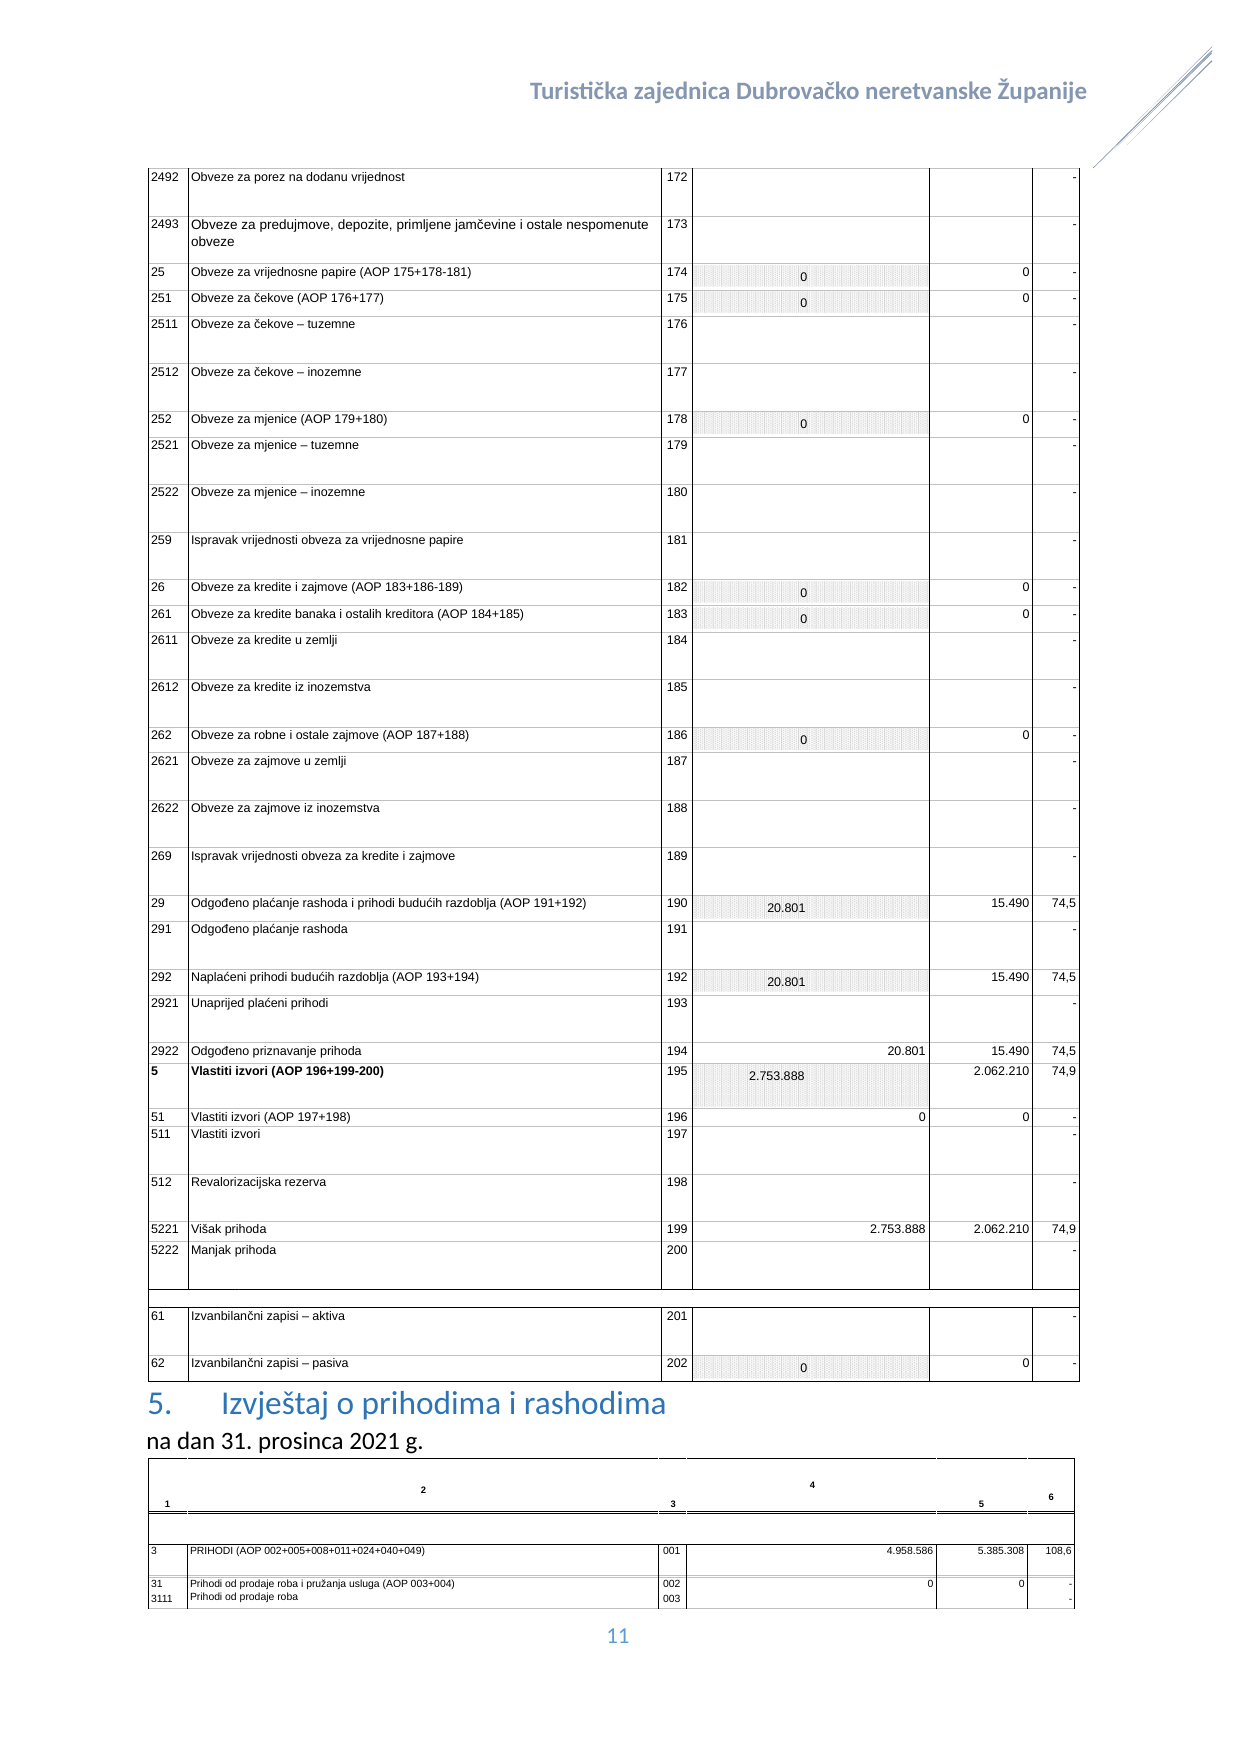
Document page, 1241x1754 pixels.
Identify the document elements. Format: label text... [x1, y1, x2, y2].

table_cell Naplaćeni prihodi budućih razdoblja (AOP 193+194) [189, 970, 661, 995]
table_cell 191 [662, 922, 692, 968]
table_cell 252 [149, 412, 188, 437]
table_cell 74,9 [1033, 1222, 1079, 1241]
table_cell 29 [149, 896, 188, 921]
text na dan 31. prosinca 2021 g. [146, 1425, 1094, 1456]
table_cell - [1033, 1109, 1079, 1126]
table_cell 0 [930, 412, 1032, 437]
table_cell 2.753.888 [693, 1222, 929, 1241]
table_cell 200 [662, 1242, 692, 1289]
table_cell [930, 485, 1032, 532]
table_cell 5.385.308 [937, 1545, 1027, 1574]
table_cell Obveze za mjenice (AOP 179+180) [189, 412, 661, 437]
table_cell [930, 680, 1032, 727]
subtitle Izvještaj o prihodima i rashodima [147, 1382, 1103, 1422]
table_cell [693, 753, 929, 800]
table_header [1075, 1458, 1081, 1511]
table_cell 5 [149, 1064, 188, 1108]
table_cell [693, 1175, 929, 1221]
table_cell - [1033, 680, 1079, 727]
table_cell - - [1028, 1578, 1074, 1607]
table_cell 2.062.210 [930, 1222, 1032, 1241]
table_cell [693, 317, 929, 363]
table_cell 189 [662, 848, 692, 895]
table_cell Izvanbilančni zapisi – pasiva [189, 1356, 661, 1381]
table_cell 178 [662, 412, 692, 437]
table_cell Obveze za porez na dodanu vrijednost [189, 169, 661, 216]
table_cell 15.490 [930, 1043, 1032, 1062]
table_cell 262 [149, 728, 188, 752]
table_cell [693, 922, 929, 968]
table_cell 0 [937, 1578, 1027, 1607]
table_cell 31 3111 [149, 1578, 187, 1607]
table_cell 62 [149, 1356, 188, 1381]
table_cell Manjak prihoda [189, 1242, 661, 1289]
table_cell 2611 [149, 633, 188, 679]
table_cell Vlastiti izvori [189, 1127, 661, 1173]
table_cell 190 [662, 896, 692, 921]
table_cell [930, 438, 1032, 484]
table_cell [693, 217, 929, 263]
table_cell - [1033, 291, 1079, 316]
table_cell Obveze za predujmove, depozite, primljene jamčevine i ostale nespomenute obveze [189, 217, 661, 263]
table_cell [1075, 1575, 1081, 1607]
table_cell 74,9 [1033, 1064, 1079, 1108]
table_cell 198 [662, 1175, 692, 1221]
table_cell 0 [930, 291, 1032, 316]
table_cell 2621 [149, 753, 188, 800]
table_cell 2522 [149, 485, 188, 532]
table_cell Obveze za robne i ostale zajmove (AOP 187+188) [189, 728, 661, 752]
table_cell Obveze za kredite iz inozemstva [189, 680, 661, 727]
table_cell - [1033, 317, 1079, 363]
table_cell 0 [693, 1109, 929, 1126]
table_cell Obveze za zajmove iz inozemstva [189, 801, 661, 847]
table_cell Višak prihoda [189, 1222, 661, 1241]
table_cell - [1033, 364, 1079, 411]
table_cell 2.062.210 [930, 1064, 1032, 1108]
table_cell [693, 169, 929, 216]
table_header AOP 3 [659, 1459, 686, 1511]
table_cell 2921 [149, 996, 188, 1042]
table_cell Ispravak vrijednosti obveza za vrijednosne papire [189, 533, 661, 579]
table_cell [930, 996, 1032, 1042]
table_cell Prihodi od prodaje roba i pružanja usluga (AOP 003+004) Prihodi od prodaje roba [188, 1578, 658, 1607]
table_cell 0 [687, 1578, 936, 1607]
table_cell 15.490 [930, 970, 1032, 995]
table_cell 2492 [149, 169, 188, 216]
table_cell 0 [930, 1109, 1032, 1126]
table_cell PRIHODI (AOP 002+005+008+011+024+040+049) [188, 1545, 658, 1574]
table_cell [693, 1127, 929, 1173]
table_cell [930, 169, 1032, 216]
table_cell 172 [662, 169, 692, 216]
table_cell - [1033, 264, 1079, 289]
table_cell 51 [149, 1109, 188, 1126]
table_cell 001 [659, 1545, 686, 1574]
table_cell 259 [149, 533, 188, 579]
table_cell 002 003 [659, 1578, 686, 1607]
table_cell Revalorizacijska rezerva [189, 1175, 661, 1221]
table_cell [930, 1127, 1032, 1173]
table_cell 15.490 [930, 896, 1032, 921]
table_cell Vlastiti izvori (AOP 196+199-200) [189, 1064, 661, 1108]
table_cell Obveze za čekove – inozemne [189, 364, 661, 411]
table_cell - [1033, 169, 1079, 216]
table_cell 3 [149, 1545, 187, 1574]
table_cell Obveze za kredite banaka i ostalih kreditora (AOP 184+185) [189, 606, 661, 632]
table_cell 197 [662, 1127, 692, 1173]
table_header Ostvareno prethodne godine 4 [687, 1459, 936, 1511]
table_cell Odgođeno priznavanje prihoda [189, 1043, 661, 1062]
table_cell [1075, 1511, 1081, 1544]
table_cell 269 [149, 848, 188, 895]
table_cell PRIHODI [149, 1514, 1074, 1544]
table_cell 2612 [149, 680, 188, 727]
table_cell Obveze za mjenice – inozemne [189, 485, 661, 532]
table_cell 5221 [149, 1222, 188, 1241]
table_cell 25 [149, 264, 188, 289]
table_cell - [1033, 1356, 1079, 1381]
table_cell Obveze za zajmove u zemlji [189, 753, 661, 800]
table_cell [930, 922, 1032, 968]
table_cell 512 [149, 1175, 188, 1221]
table_header OPIS 2 [188, 1459, 658, 1511]
table_cell 251 [149, 291, 188, 316]
table_cell [693, 1308, 929, 1355]
table_cell Obveze za kredite i zajmove (AOP 183+186-189) [189, 580, 661, 605]
table_cell 2922 [149, 1043, 188, 1062]
table_cell [693, 848, 929, 895]
table_cell 5222 [149, 1242, 188, 1289]
table_cell Obveze za mjenice – tuzemne [189, 438, 661, 484]
table_cell 74,5 [1033, 1043, 1079, 1062]
table_cell 185 [662, 680, 692, 727]
table_cell [930, 801, 1032, 847]
table_cell [930, 848, 1032, 895]
table_cell 194 [662, 1043, 692, 1062]
table_cell 2511 [149, 317, 188, 363]
table_cell Vlastiti izvori (AOP 197+198) [189, 1109, 661, 1126]
table_cell - [1033, 633, 1079, 679]
table_cell - [1033, 1175, 1079, 1221]
table_cell 195 [662, 1064, 692, 1108]
table_cell 176 [662, 317, 692, 363]
table_cell [930, 533, 1032, 579]
table_cell Obveze za čekove (AOP 176+177) [189, 291, 661, 316]
table_cell 201 [662, 1308, 692, 1355]
table_cell Obveze za čekove – tuzemne [189, 317, 661, 363]
table_cell 181 [662, 533, 692, 579]
table_cell [930, 753, 1032, 800]
table_header Ostvareno u izvještajnom razdoblju 5 [937, 1459, 1027, 1511]
table_cell [693, 1242, 929, 1289]
table_cell - [1033, 801, 1079, 847]
table_cell 177 [662, 364, 692, 411]
table_cell 0 [930, 1356, 1032, 1381]
table_cell - [1033, 412, 1079, 437]
table_cell - [1033, 1127, 1079, 1173]
table_cell Unaprijed plaćeni prihodi [189, 996, 661, 1042]
table_cell - [1033, 485, 1079, 532]
table_cell [693, 633, 929, 679]
table_cell 175 [662, 291, 692, 316]
table_cell 292 [149, 970, 188, 995]
table_cell Obveze za vrijednosne papire (AOP 175+178-181) [189, 264, 661, 289]
table_cell 2493 [149, 217, 188, 263]
table_cell Ispravak vrijednosti obveza za kredite i zajmove [189, 848, 661, 895]
table_cell Obveze za kredite u zemlji [189, 633, 661, 679]
table_cell 291 [149, 922, 188, 968]
table_cell - [1033, 1308, 1079, 1355]
table_cell - [1033, 848, 1079, 895]
table_cell Odgođeno plaćanje rashoda [189, 922, 661, 968]
table_cell 0 [930, 264, 1032, 289]
table_cell - [1033, 996, 1079, 1042]
table_cell - [1033, 922, 1079, 968]
table_header Indeks (5/4) 6 [1028, 1459, 1074, 1511]
table_cell [693, 996, 929, 1042]
table_cell 61 [149, 1308, 188, 1355]
table_cell [930, 633, 1032, 679]
table_cell 0 [930, 606, 1032, 632]
table_cell 511 [149, 1127, 188, 1173]
table_cell [930, 364, 1032, 411]
table_cell 26 [149, 580, 188, 605]
table_cell 183 [662, 606, 692, 632]
table_cell 261 [149, 606, 188, 632]
table_cell 202 [662, 1356, 692, 1381]
table_cell 193 [662, 996, 692, 1042]
table_cell [930, 1308, 1032, 1355]
table_cell - [1033, 217, 1079, 263]
table_cell 180 [662, 485, 692, 532]
table_cell [930, 1175, 1032, 1221]
table_header Račun iz rač. plana 1 [149, 1459, 187, 1511]
table_cell [693, 680, 929, 727]
table_cell [1075, 1544, 1081, 1574]
table_cell [930, 317, 1032, 363]
table_cell 199 [662, 1222, 692, 1241]
table_cell 74,5 [1033, 896, 1079, 921]
table_cell 179 [662, 438, 692, 484]
table_cell [693, 485, 929, 532]
table_cell [693, 533, 929, 579]
table_cell [930, 1242, 1032, 1289]
table_cell 186 [662, 728, 692, 752]
table_cell - [1033, 580, 1079, 605]
table_cell 173 [662, 217, 692, 263]
table_cell [693, 438, 929, 484]
table_cell 74,5 [1033, 970, 1079, 995]
table_cell IZVANBILANČNI ZAPISI [149, 1290, 1079, 1307]
table_cell - [1033, 438, 1079, 484]
table_cell 174 [662, 264, 692, 289]
table_cell [693, 801, 929, 847]
table_cell 4.958.586 [687, 1545, 936, 1574]
table_cell 2521 [149, 438, 188, 484]
table_cell 182 [662, 580, 692, 605]
table_cell Izvanbilančni zapisi – aktiva [189, 1308, 661, 1355]
table_cell 192 [662, 970, 692, 995]
table_cell 184 [662, 633, 692, 679]
table_cell - [1033, 606, 1079, 632]
table_cell 108,6 [1028, 1545, 1074, 1574]
table_cell 196 [662, 1109, 692, 1126]
table_cell 2512 [149, 364, 188, 411]
table_cell 0 [930, 728, 1032, 752]
table_cell 0 [930, 580, 1032, 605]
table_cell [693, 364, 929, 411]
table_cell 188 [662, 801, 692, 847]
table_cell - [1033, 728, 1079, 752]
table_cell - [1033, 753, 1079, 800]
table_cell 187 [662, 753, 692, 800]
table_cell - [1033, 1242, 1079, 1289]
table_cell [930, 217, 1032, 263]
table_cell 2622 [149, 801, 188, 847]
table_cell 20.801 [693, 1043, 929, 1062]
table_cell - [1033, 533, 1079, 579]
table_cell Odgođeno plaćanje rashoda i prihodi budućih razdoblja (AOP 191+192) [189, 896, 661, 921]
